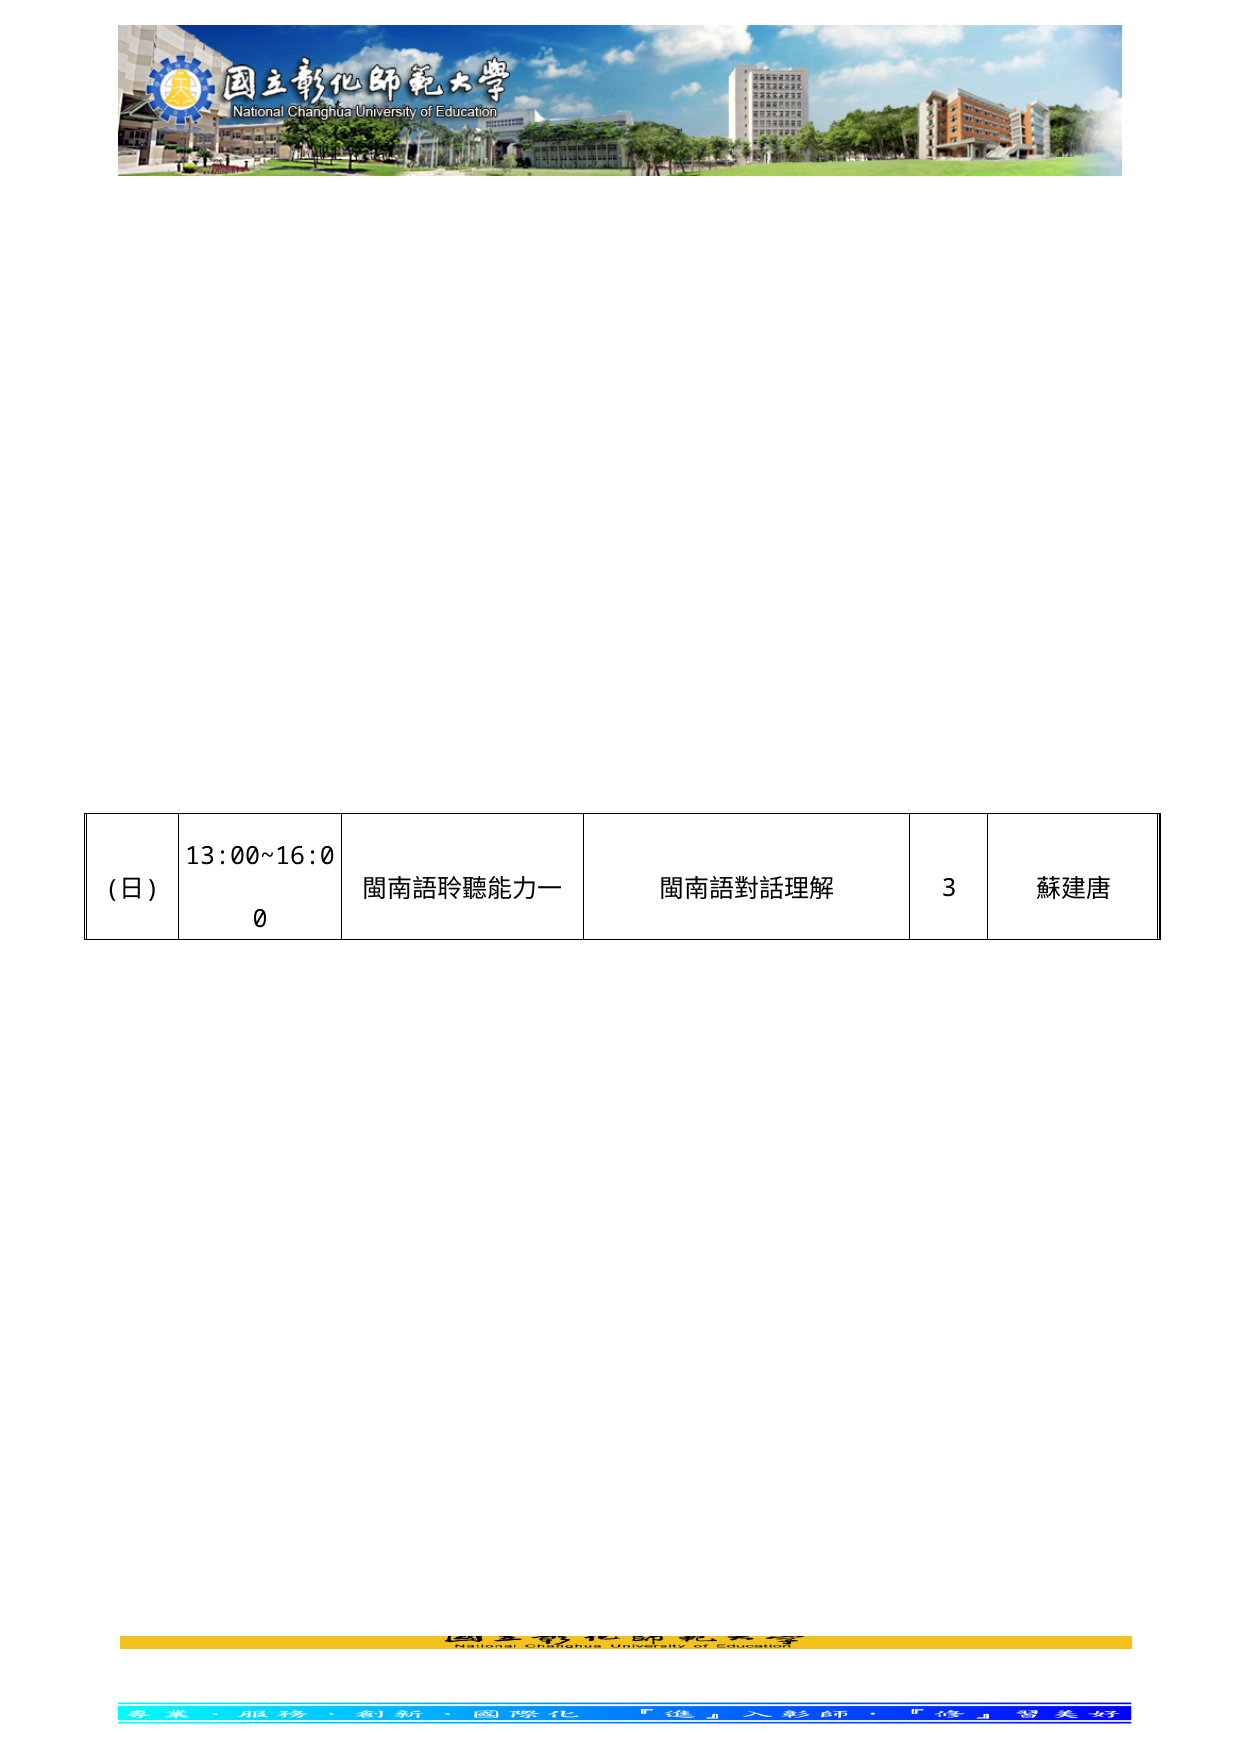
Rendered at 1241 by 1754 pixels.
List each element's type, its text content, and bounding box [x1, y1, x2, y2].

table_cell 13:00~16:00 [179, 814, 341, 938]
table_cell 3 [910, 814, 987, 938]
table_cell 蘇建唐 [988, 814, 1157, 938]
table_cell (日) [87, 814, 178, 938]
table_cell 閩南語對話理解 [584, 814, 909, 938]
table_cell 閩南語聆聽能力一 [342, 814, 583, 938]
